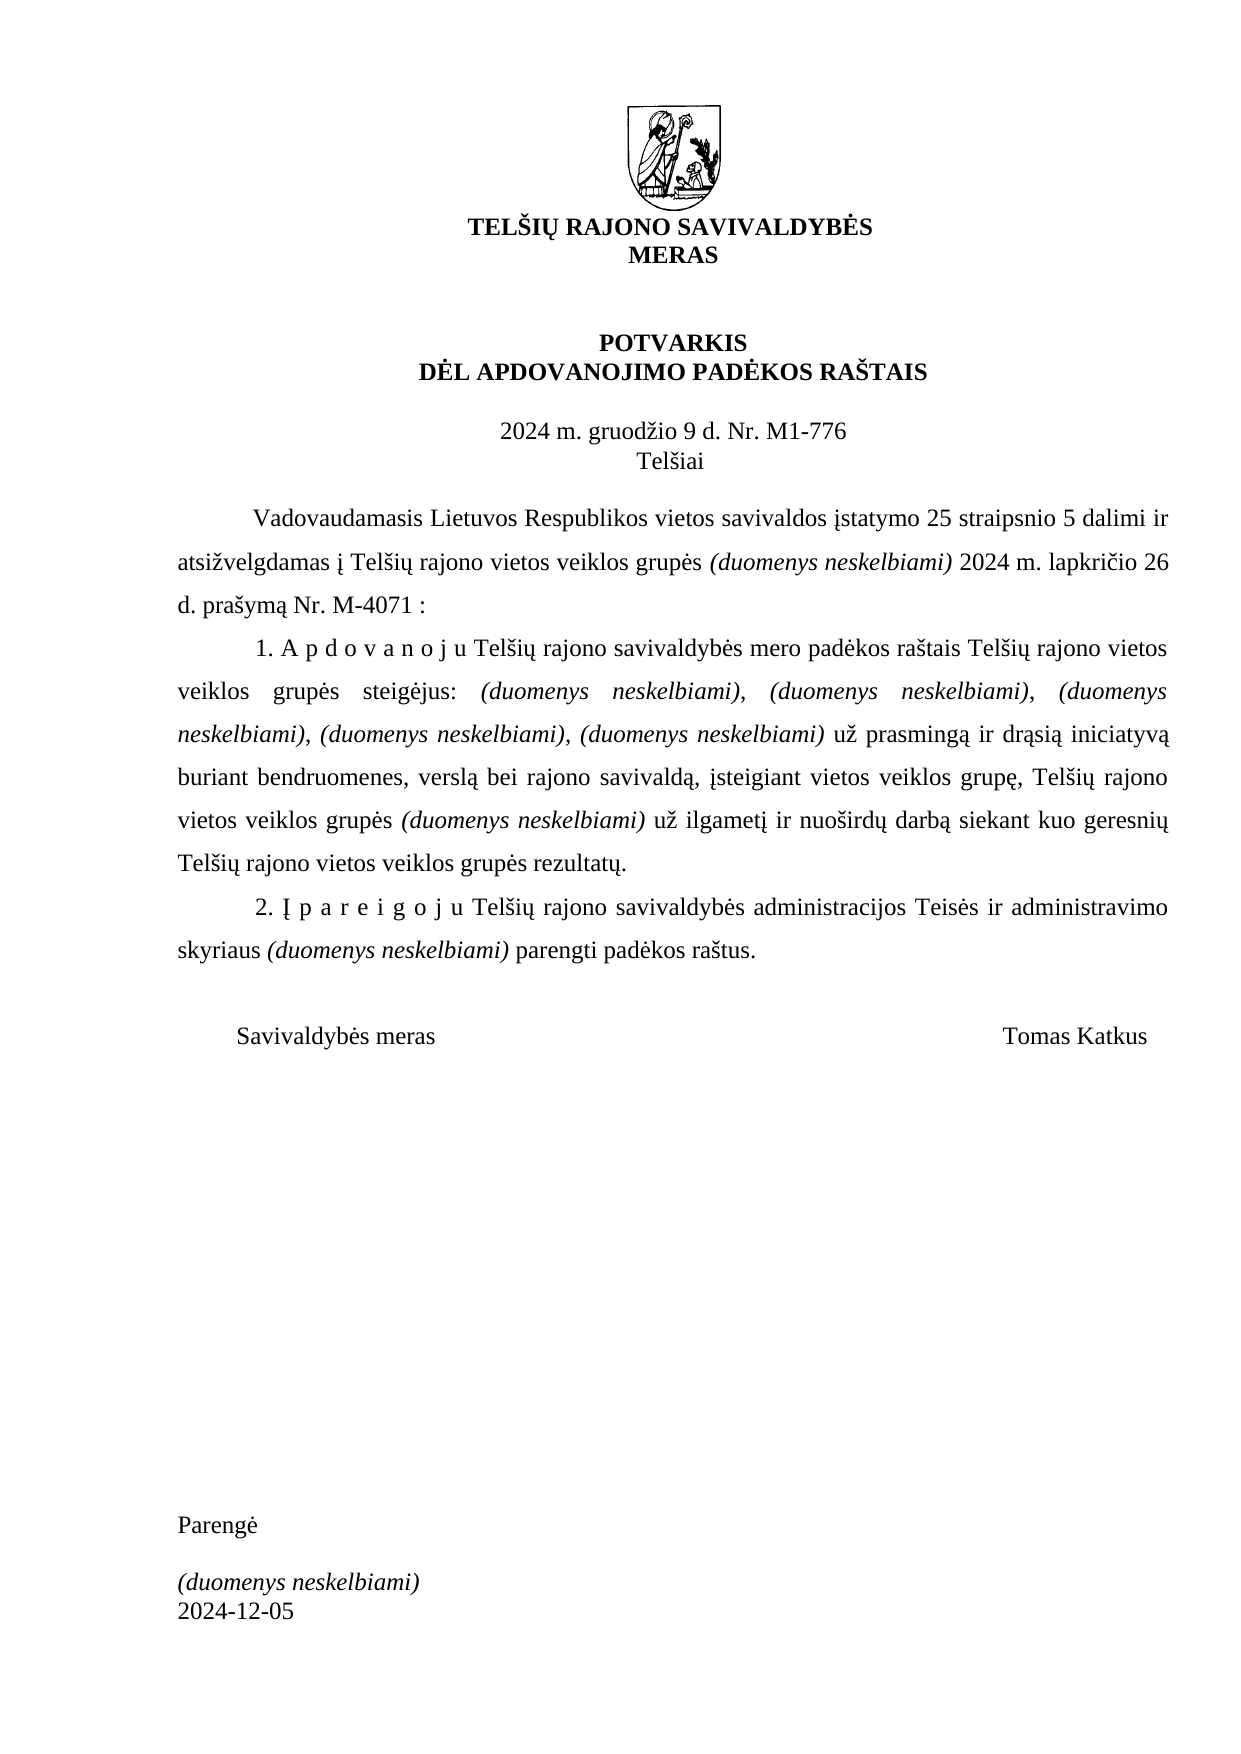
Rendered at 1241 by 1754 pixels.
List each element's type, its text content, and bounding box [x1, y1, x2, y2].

table_cell Telšiai [176, 445, 1171, 475]
table_cell DĖL APDOVANOJIMO PADĖKOS RAŠTAIS [176, 356, 1171, 386]
table_cell POTVARKIS [176, 327, 1171, 356]
table_cell 2024 m. gruodžio 9 d. Nr. M1-776 [176, 416, 1171, 445]
table_header [176, 30, 1171, 82]
text Parengė [177, 1510, 1169, 1538]
text 2024-12-05 [177, 1596, 1169, 1625]
text 2. Į p a r e i g o j u Telšių rajono savivaldybės administracijos Teisės ir administravimo skyriaus (duomenys neskelbiami) parengti padėkos raštus. [177, 892, 1169, 963]
text 1. A p d o v a n o j u Telšių rajono savivaldybės mero padėkos raštais Telšių rajono vietos veiklos grupės steigėjus: (duomenys neskelbiami), (duomenys neskelbiami), (duomenys neskelbiami), (duomenys neskelbiami), (duomenys neskelbiami) už prasmingą ir drąsią iniciatyvą buriant bendruomenes, verslą bei rajono savivaldą, įsteigiant vietos veiklos grupę, Telšių rajono vietos veiklos grupės (duomenys neskelbiami) už ilgametį ir nuoširdų darbą siekant kuo geresnių Telšių rajono vietos veiklos grupės rezultatų. [177, 633, 1169, 877]
text Vadovaudamasis Lietuvos Respublikos vietos savivaldos įstatymo 25 straipsnio 5 dalimi ir atsižvelgdamas į Telšių rajono vietos veiklos grupės (duomenys neskelbiami) 2024 m. lapkričio 26 d. prašymą Nr. M-4071 : [177, 503, 1169, 618]
table_cell [176, 386, 1171, 416]
table_cell TELŠIŲ RAJONO SAVIVALDYBĖS MERAS [176, 83, 1171, 327]
text Savivaldybės meras Tomas Katkus [177, 1021, 1169, 1050]
text (duomenys neskelbiami) [177, 1567, 1169, 1596]
